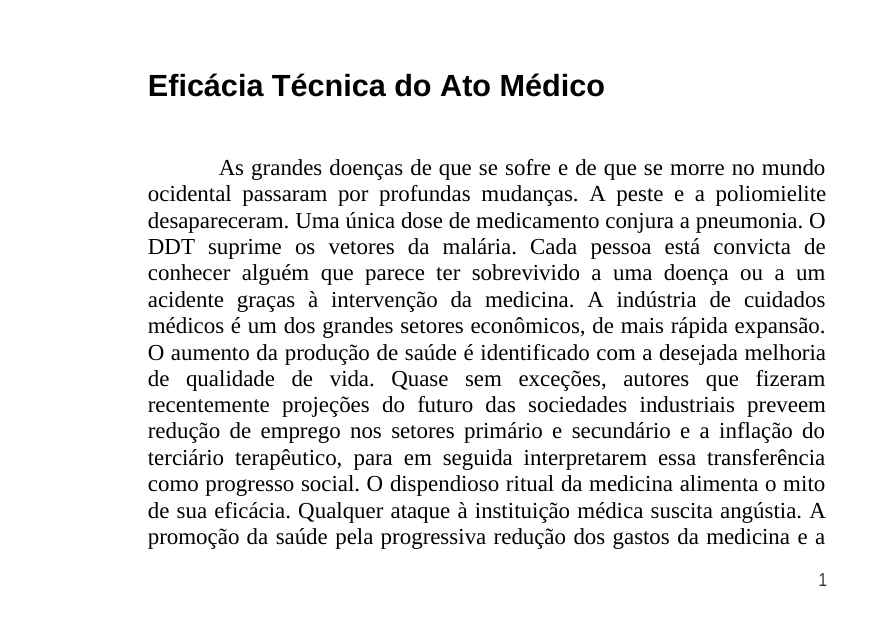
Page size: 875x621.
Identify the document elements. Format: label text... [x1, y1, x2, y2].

text As grandes doenças de que se sofre e de que se morre no mundo ocidental passaram por profundas mudanças. A peste e a poliomielite desapareceram. Uma única dose de medicamento conjura a pneumonia. O DDT suprime os vetores da malária. Cada pessoa está convicta de conhecer alguém que parece ter sobrevivido a uma doença ou a um acidente graças à intervenção da medicina. A indústria de cuidados médicos é um dos grandes setores econômicos, de mais rápida expansão. O aumento da produção de saúde é identificado com a desejada melhoria de qualidade de vida. Quase sem exceções, autores que fizeram recentemente projeções do futuro das sociedades industriais preveem redução de emprego nos setores primário e secundário e a inflação do terciário terapêutico, para em seguida interpretarem essa transferência como progresso social. O dispendioso ritual da medicina alimenta o mito de sua eficácia. Qualquer ataque à instituição médica suscita angústia. A promoção da saúde pela progressiva redução dos gastos da medicina e a [148, 154, 827, 549]
subtitle Eficácia Técnica do Ato Médico [148, 68, 827, 103]
